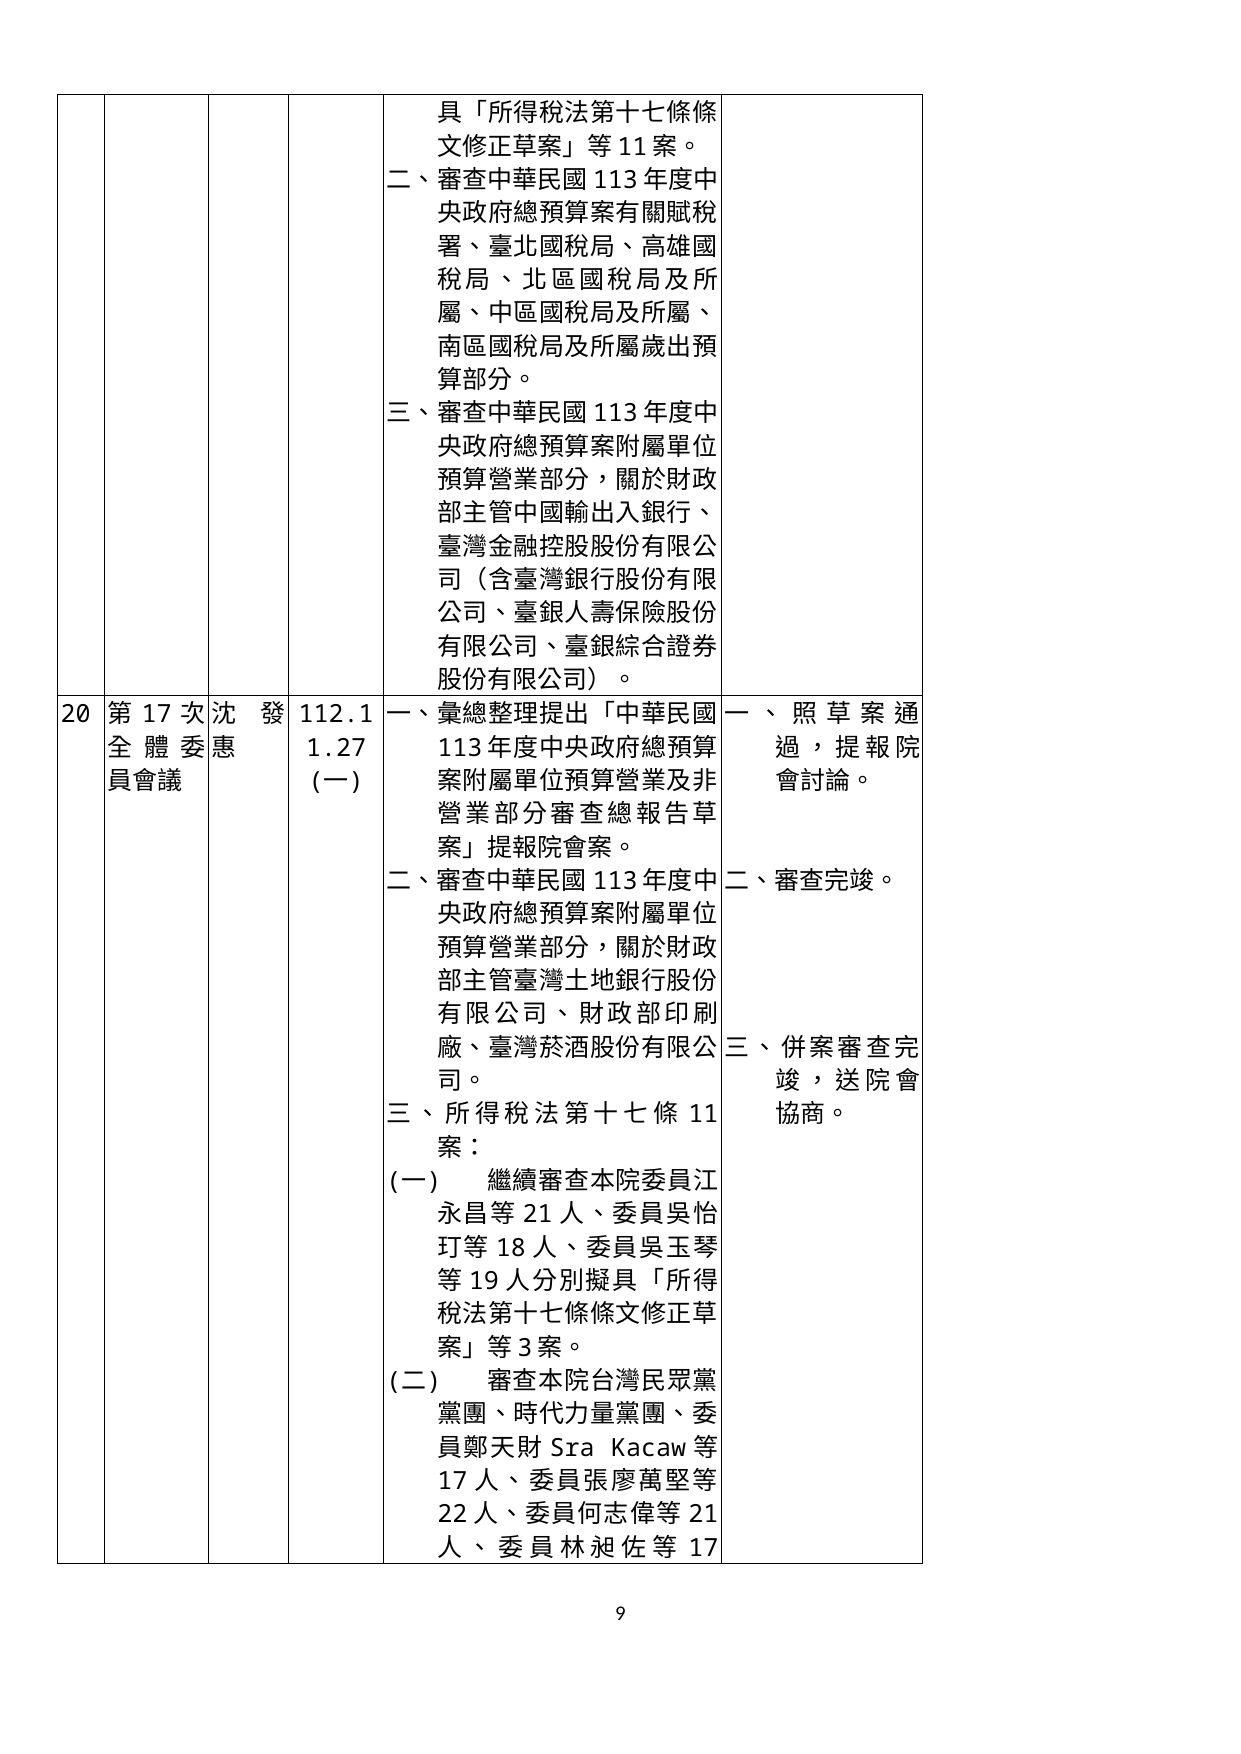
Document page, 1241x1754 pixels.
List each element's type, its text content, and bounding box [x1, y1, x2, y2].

table_cell 第17次全體委員會議 [105, 696, 208, 1563]
table_cell 20 [58, 696, 104, 1563]
table_cell 沈發惠 [209, 696, 288, 1563]
table_cell [209, 95, 288, 695]
table_cell [58, 95, 104, 695]
table_cell 112.11.27 (一) [289, 696, 383, 1563]
table_cell [105, 95, 208, 695]
table_cell [722, 95, 922, 695]
table_cell 一、彙總整理提出「中華民國113年度中央政府總預算案附屬單位預算營業及非營業部分審查總報告草案」提報院會案。 二、審查中華民國113年度中央政府總預算案附屬單位預算營業部分，關於財政部主管臺灣土地銀行股份有限公司、財政部印刷廠、臺灣菸酒股份有限公司。 三、所得稅法第十七條11案： (一) 繼續審查本院委員江永昌等21人、委員吳怡玎等18人、委員吳玉琴等19人分別擬具「所得稅法第十七條條文修正草案」等3案。 (二) 審查本院台灣民眾黨黨團、時代力量黨團、委員鄭天財Sra Kacaw等17人、委員張廖萬堅等22人、委員何志偉等21人、委員林昶佐等17 [384, 696, 721, 1563]
table_cell 具「所得稅法第十七條條文修正草案」等11案。 二、 審查中華民國113年度中央政府總預算案有關賦稅署、臺北國稅局、高雄國稅局、北區國稅局及所屬、中區國稅局及所屬、南區國稅局及所屬歲出預算部分。 三、 審查中華民國113年度中央政府總預算案附屬單位預算營業部分，關於財政部主管中國輸出入銀行、臺灣金融控股股份有限公司（含臺灣銀行股份有限公司、臺銀人壽保險股份有限公司、臺銀綜合證券股份有限公司）。 [384, 95, 721, 695]
table_cell 一、照草案通過，提報院會討論。 二、審查完竣。 三、併案審查完竣，送院會協商。 [722, 696, 922, 1563]
table_cell [289, 95, 383, 695]
